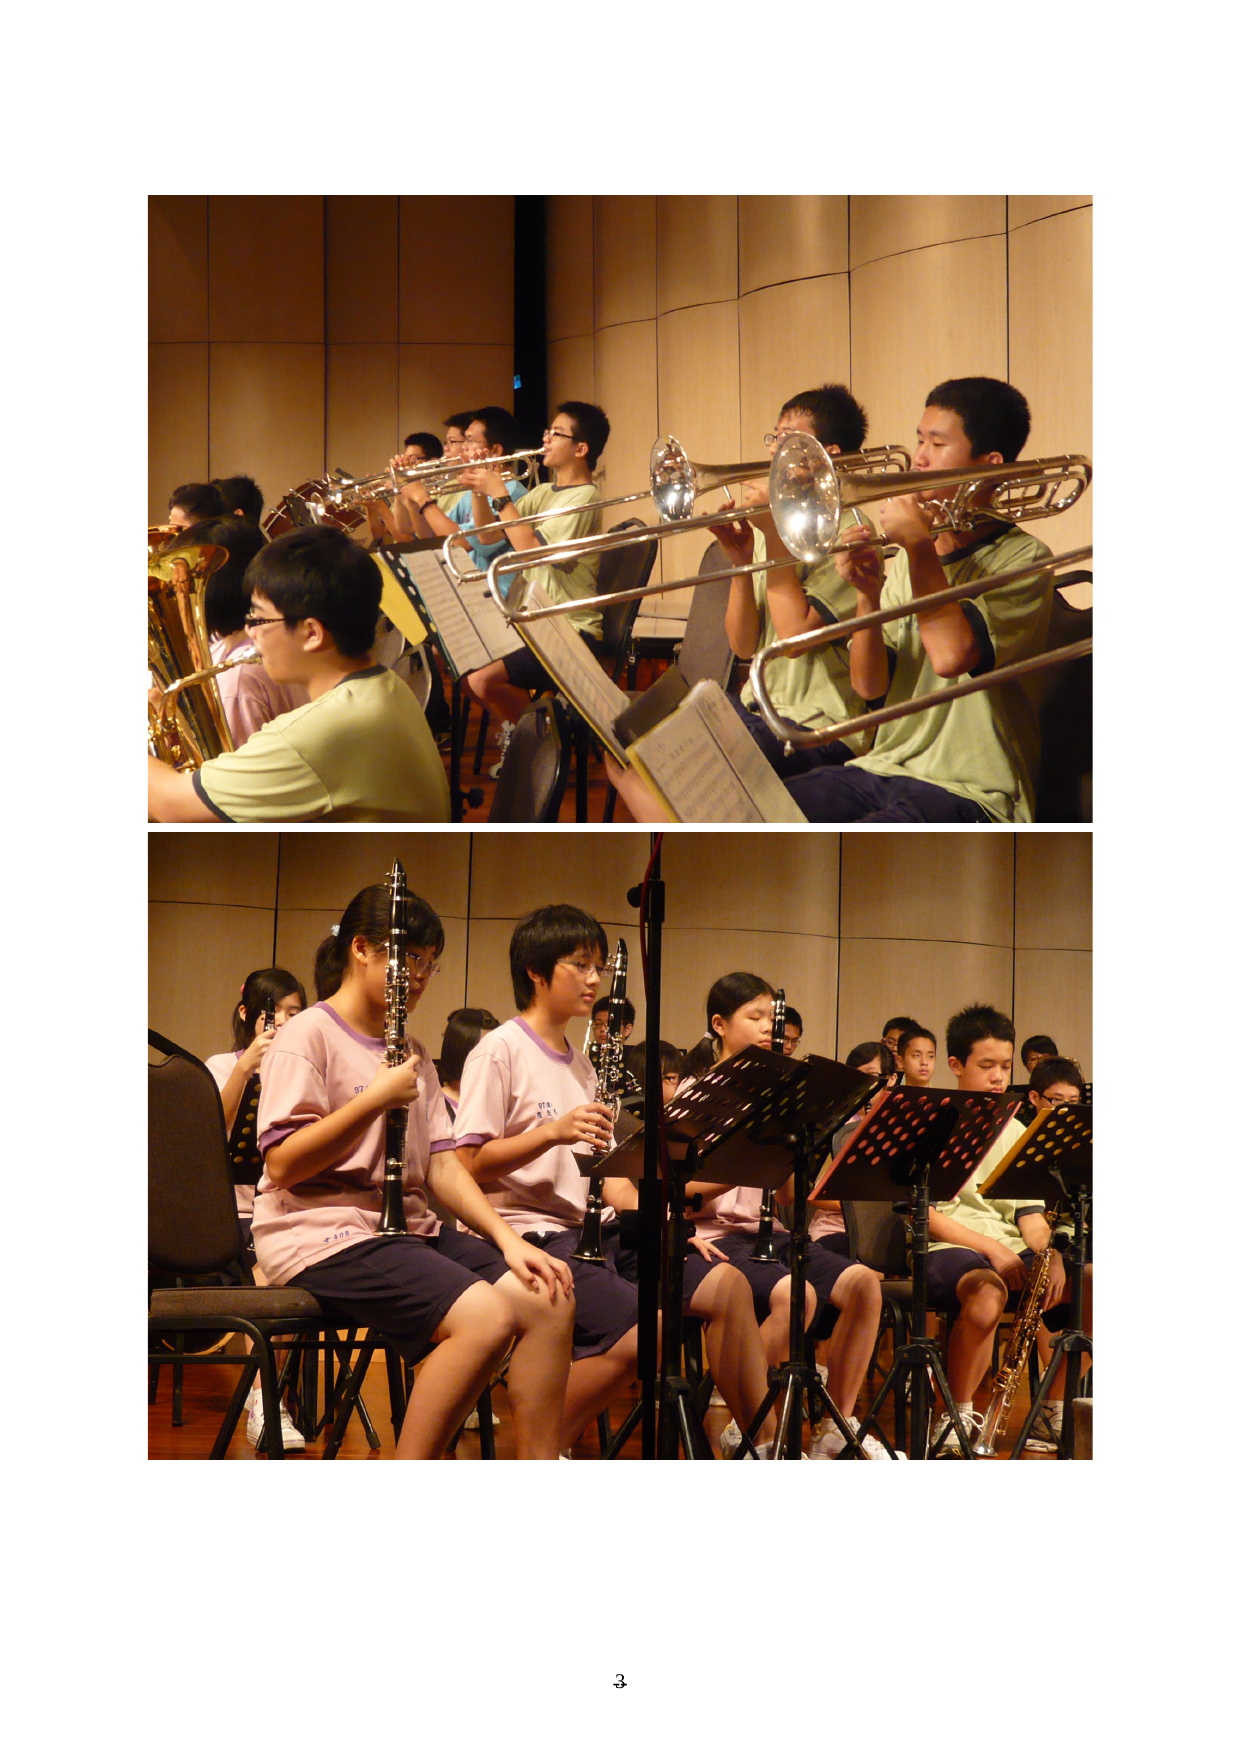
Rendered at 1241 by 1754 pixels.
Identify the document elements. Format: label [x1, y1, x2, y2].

picture [147, 832, 1093, 1460]
picture [147, 195, 1093, 823]
